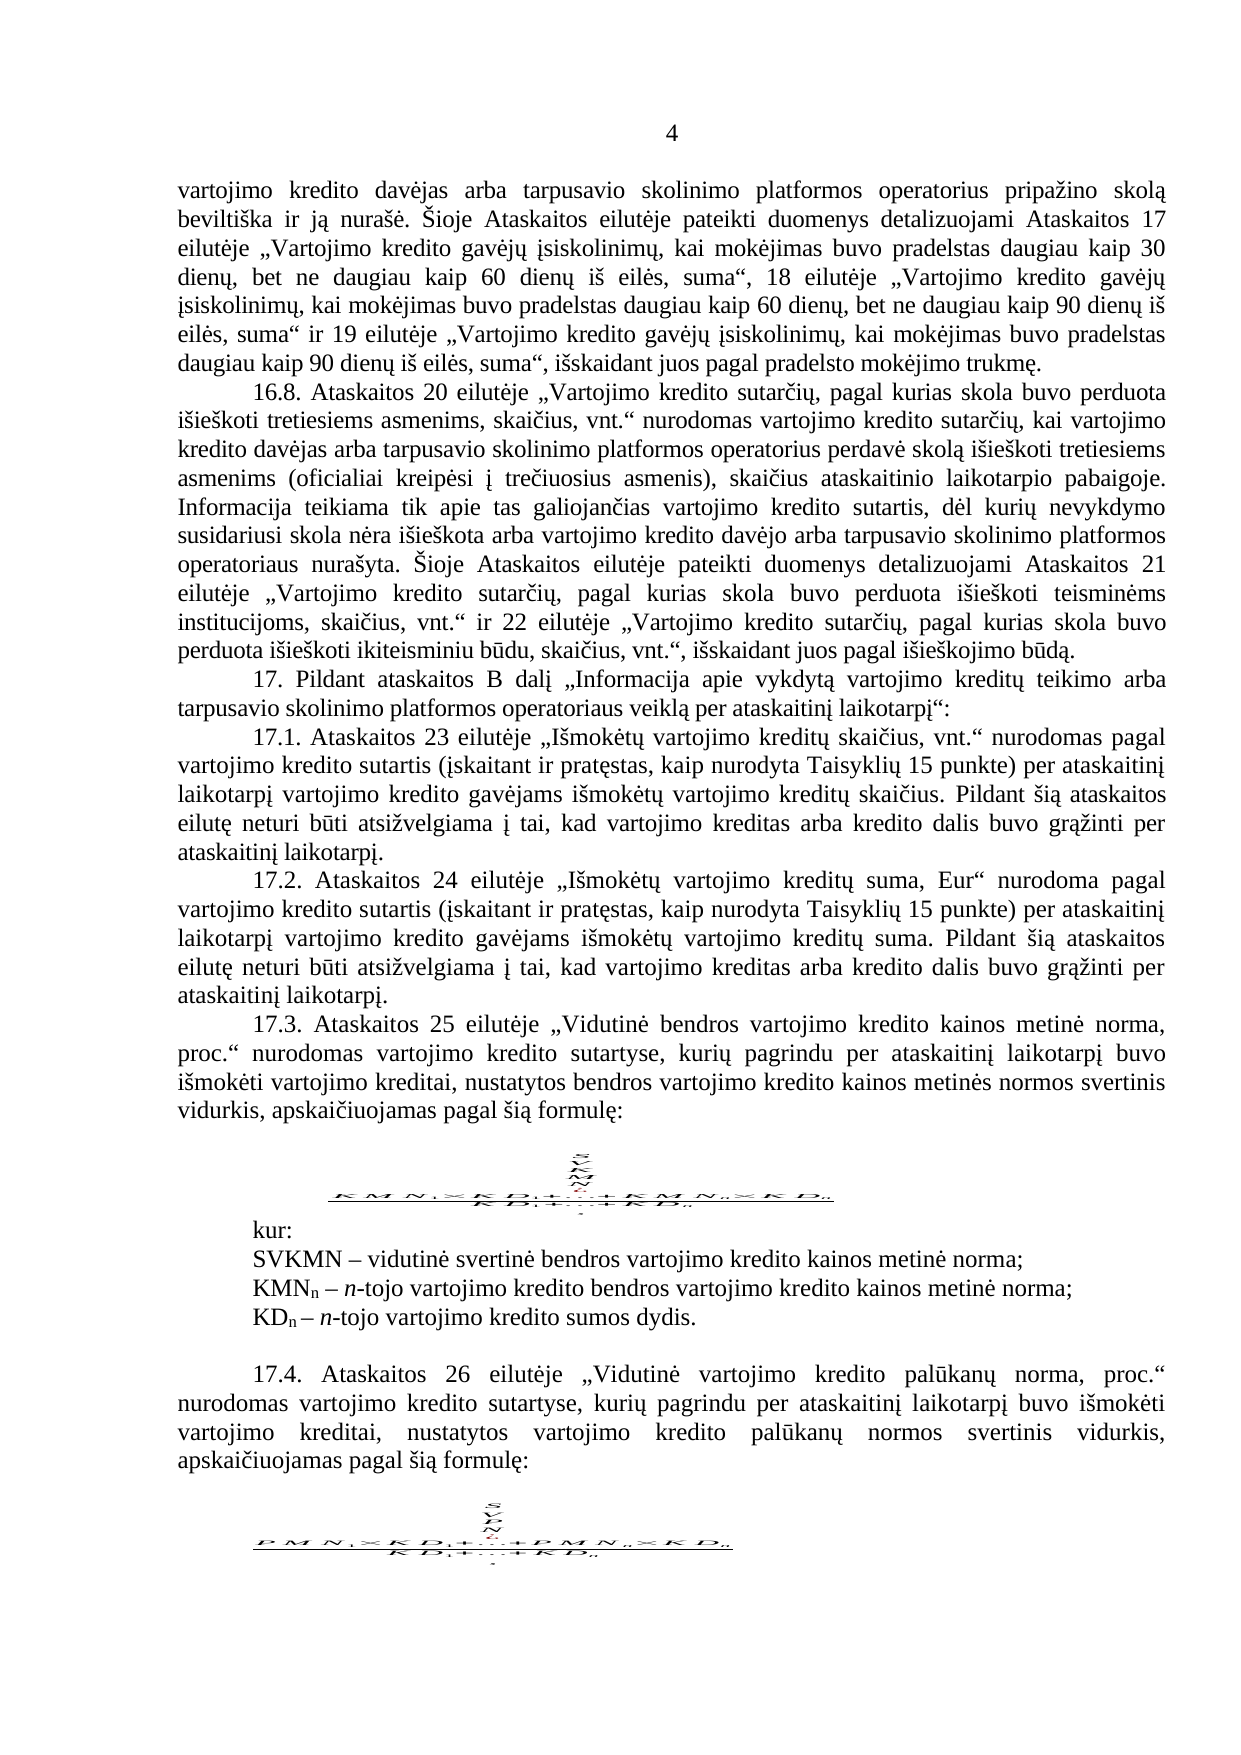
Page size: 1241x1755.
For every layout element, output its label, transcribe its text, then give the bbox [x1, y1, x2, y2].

text KMNn – n-tojo vartojimo kredito bendros vartojimo kredito kainos metinė norma; [177, 1273, 1166, 1302]
text SVKMN – vidutinė svertinė bendros vartojimo kredito kainos metinė norma; [177, 1244, 1166, 1273]
text 17.1. Ataskaitos 23 eilutėje „Išmokėtų vartojimo kreditų skaičius, vnt.“ nurodomas pagal vartojimo kredito sutartis (įskaitant ir pratęstas, kaip nurodyta Taisyklių 15 punkte) per ataskaitinį laikotarpį vartojimo kredito gavėjams išmokėtų vartojimo kreditų skaičius. Pildant šią ataskaitos eilutę neturi būti atsižvelgiama į tai, kad vartojimo kreditas arba kredito dalis buvo grąžinti per ataskaitinį laikotarpį. [177, 722, 1166, 866]
text 17.2. Ataskaitos 24 eilutėje „Išmokėtų vartojimo kreditų suma, Eur“ nurodoma pagal vartojimo kredito sutartis (įskaitant ir pratęstas, kaip nurodyta Taisyklių 15 punkte) per ataskaitinį laikotarpį vartojimo kredito gavėjams išmokėtų vartojimo kreditų suma. Pildant šią ataskaitos eilutę neturi būti atsižvelgiama į tai, kad vartojimo kreditas arba kredito dalis buvo grąžinti per ataskaitinį laikotarpį. [177, 866, 1166, 1009]
text kur: [177, 1216, 1166, 1244]
text vartojimo kredito davėjas arba tarpusavio skolinimo platformos operatorius pripažino skolą beviltiška ir ją nurašė. Šioje Ataskaitos eilutėje pateikti duomenys detalizuojami Ataskaitos 17 eilutėje „Vartojimo kredito gavėjų įsiskolinimų, kai mokėjimas buvo pradelstas daugiau kaip 30 dienų, bet ne daugiau kaip 60 dienų iš eilės, suma“, 18 eilutėje „Vartojimo kredito gavėjų įsiskolinimų, kai mokėjimas buvo pradelstas daugiau kaip 60 dienų, bet ne daugiau kaip 90 dienų iš eilės, suma“ ir 19 eilutėje „Vartojimo kredito gavėjų įsiskolinimų, kai mokėjimas buvo pradelstas daugiau kaip 90 dienų iš eilės, suma“, išskaidant juos pagal pradelsto mokėjimo trukmę. [177, 176, 1166, 377]
text 17.4. Ataskaitos 26 eilutėje „Vidutinė vartojimo kredito palūkanų norma, proc.“ nurodomas vartojimo kredito sutartyse, kurių pagrindu per ataskaitinį laikotarpį buvo išmokėti vartojimo kreditai, nustatytos vartojimo kredito palūkanų normos svertinis vidurkis, apskaičiuojamas pagal šią formulę: [177, 1359, 1166, 1474]
text 17.3. Ataskaitos 25 eilutėje „Vidutinė bendros vartojimo kredito kainos metinė norma, proc.“ nurodomas vartojimo kredito sutartyse, kurių pagrindu per ataskaitinį laikotarpį buvo išmokėti vartojimo kreditai, nustatytos bendros vartojimo kredito kainos metinės normos svertinis vidurkis, apskaičiuojamas pagal šią formulę: [177, 1009, 1166, 1124]
text 17. Pildant ataskaitos B dalį „Informacija apie vykdytą vartojimo kreditų teikimo arba tarpusavio skolinimo platformos operatoriaus veiklą per ataskaitinį laikotarpį“: [177, 664, 1166, 722]
text 16.8. Ataskaitos 20 eilutėje „Vartojimo kredito sutarčių, pagal kurias skola buvo perduota išieškoti tretiesiems asmenims, skaičius, vnt.“ nurodomas vartojimo kredito sutarčių, kai vartojimo kredito davėjas arba tarpusavio skolinimo platformos operatorius perdavė skolą išieškoti tretiesiems asmenims (oficialiai kreipėsi į trečiuosius asmenis), skaičius ataskaitinio laikotarpio pabaigoje. Informacija teikiama tik apie tas galiojančias vartojimo kredito sutartis, dėl kurių nevykdymo susidariusi skola nėra išieškota arba vartojimo kredito davėjo arba tarpusavio skolinimo platformos operatoriaus nurašyta. Šioje Ataskaitos eilutėje pateikti duomenys detalizuojami Ataskaitos 21 eilutėje „Vartojimo kredito sutarčių, pagal kurias skola buvo perduota išieškoti teisminėms institucijoms, skaičius, vnt.“ ir 22 eilutėje „Vartojimo kredito sutarčių, pagal kurias skola buvo perduota išieškoti ikiteisminiu būdu, skaičius, vnt.“, išskaidant juos pagal išieškojimo būdą. [177, 377, 1166, 664]
text KDn – n-tojo vartojimo kredito sumos dydis. [177, 1302, 1166, 1331]
